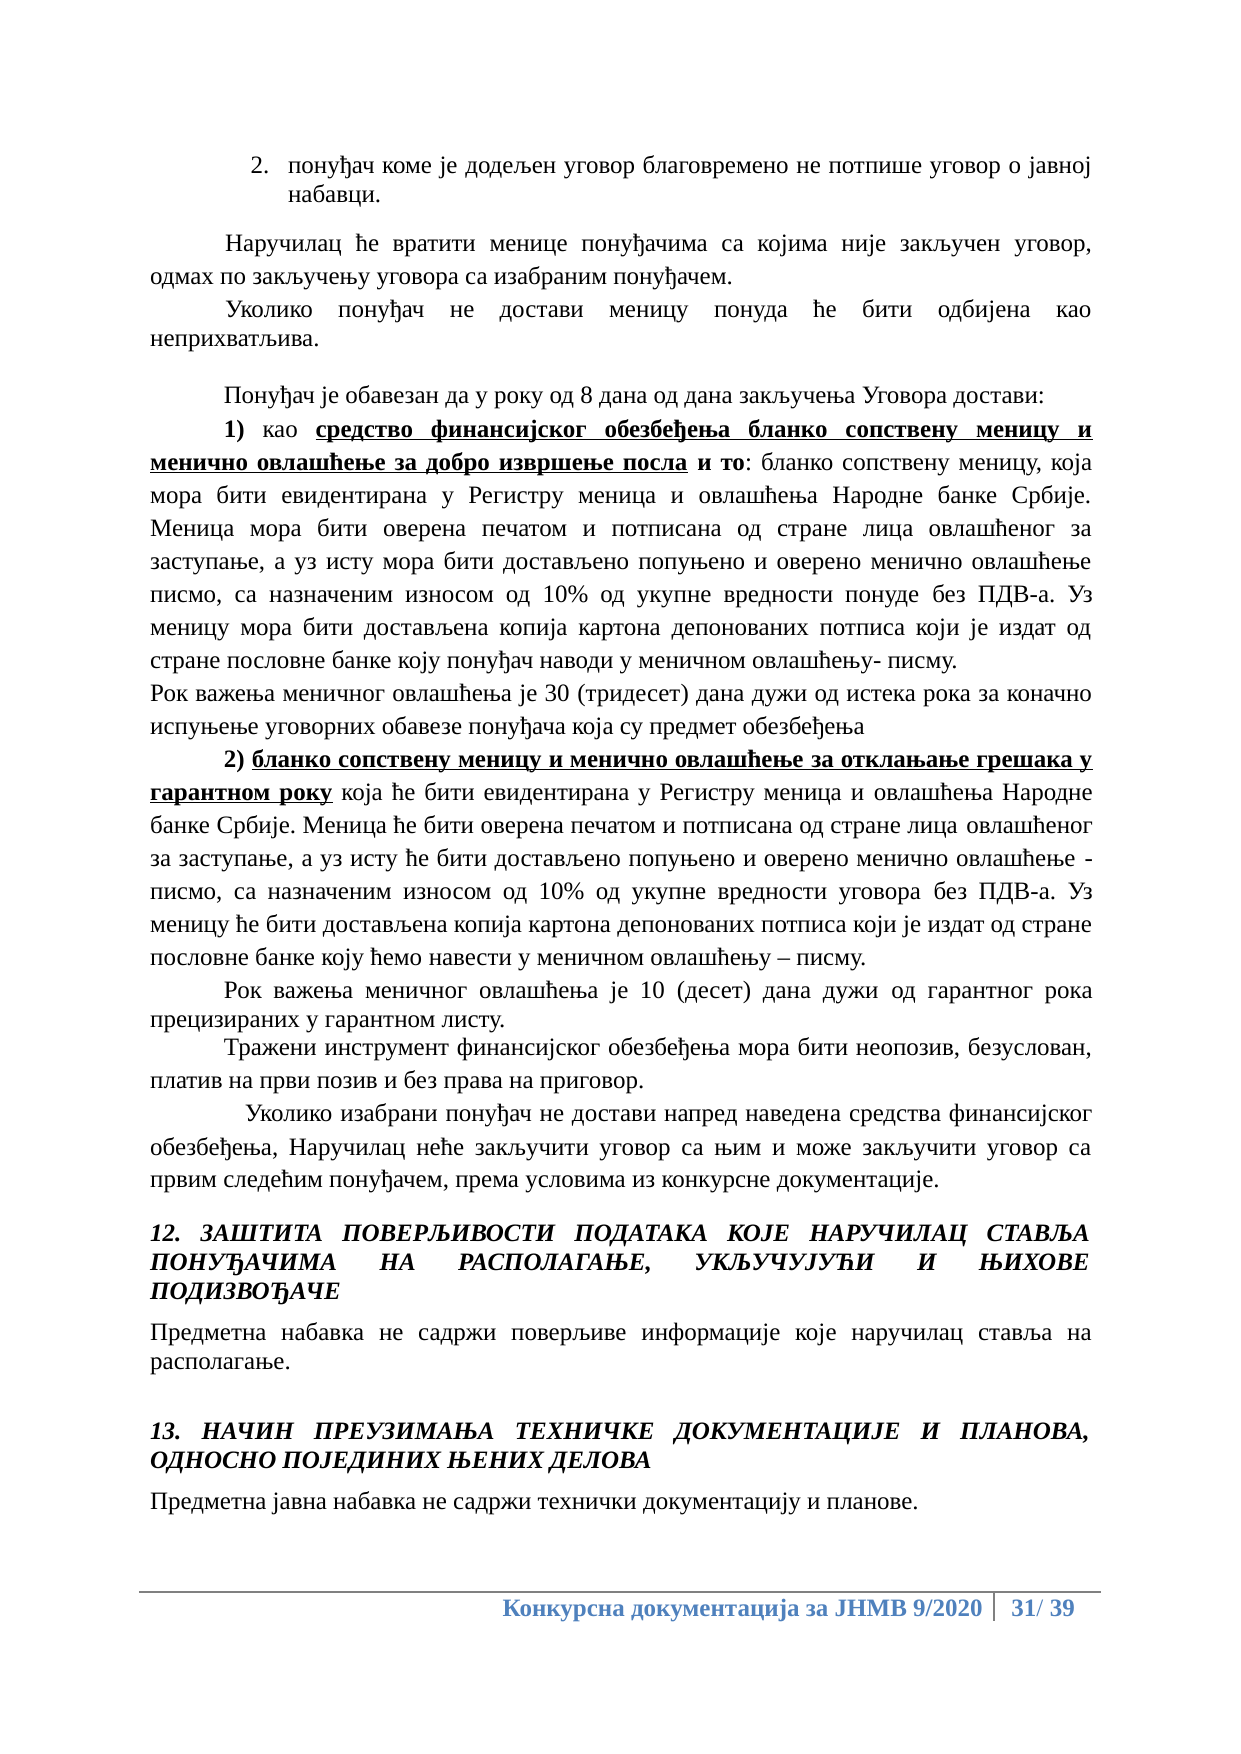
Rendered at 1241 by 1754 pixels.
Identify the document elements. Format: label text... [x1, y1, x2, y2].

text Наручилац ће вратити менице понуђачима са којима није закључен уговор, одмах по закључењу уговора са изабраним понуђачем. [150, 228, 1093, 290]
text Уколико изабрани понуђач не достави напред наведена средства финансијског обезбеђења, Наручилац неће закључити уговор са њим и може закључити уговор са првим следећим понуђачем, према условима из конкурсне документације. [150, 1098, 1093, 1193]
text 12. ЗАШТИТА ПОВЕРЉИВОСТИ ПОДАТАКА КОЈЕ НАРУЧИЛАЦ СТАВЉА ПОНУЂАЧИМА НА РАСПОЛАГАЊЕ, УКЉУЧУЈУЋИ И ЊИХОВЕ ПОДИЗВОЂАЧЕ [150, 1218, 1093, 1305]
text 1) као средство финансијског обезбеђења бланко сопствену меницу и менично овлашћење за добро извршење посла и то: бланко сопствену меницу, која мора бити евидентирана у Регистру меница и овлашћења Народне банке Србије. Меница мора бити оверена печатом и потписана од стране лица овлашћеног за заступање, а уз исту мора бити достављено попуњено и оверено менично овлашћење писмо, са назначеним износом од 10% од укупне вредности понуде без ПДВ-а. Уз меницу мора бити достављена копија картона депонованих потписа који је издат од стране пословне банке коју понуђач наводи у меничном овлашћењу- писму. [150, 414, 1093, 673]
text 13. НАЧИН ПРЕУЗИМАЊА ТЕХНИЧКЕ ДОКУМЕНТАЦИЈЕ И ПЛАНОВА, ОДНОСНО ПОЈЕДИНИХ ЊЕНИХ ДЕЛОВА [150, 1416, 1093, 1473]
text Понуђач је обавезан да у року од 8 дана од дана закључења Уговора достави: [150, 381, 1093, 409]
text 2) бланко сопствену меницу и менично овлашћење за отклањање грешака у гарантном року која ће бити евидентирана у Регистру меница и овлашћења Народне банке Србије. Меница ће бити оверена печатом и потписана од стране лица овлашћеног за заступање, а уз исту ће бити достављено попуњено и оверено менично овлашћење - писмо, са назначеним износом од 10% од укупне вредности уговора без ПДВ-а. Уз меницу ће бити достављена копија картона депонованих потписа који је издат од стране пословне банке коју ћемо навести у меничном овлашћењу – писму. [150, 744, 1093, 971]
text Предметна јавна набавка не садржи технички документацију и планове. [150, 1486, 1093, 1515]
list понуђач коме је додељен уговор благовремено не потпише уговор о јавној набавци. [250, 150, 1093, 207]
text Предметна набавка не садржи поверљиве информације које наручилац ставља на располагање. [150, 1317, 1093, 1375]
text Тражени инструмент финансијског обезбеђења мора бити неопозив, безуслован, платив на први позив и без права на приговор. [150, 1032, 1093, 1094]
text Рок важења меничног овлашћења је 10 (десет) дана дужи од гарантног рока прецизираних у гарантном листу. [150, 975, 1093, 1032]
text Уколико понуђач не достави меницу понуда ће бити одбијена као неприхватљива. [150, 294, 1093, 352]
text Рок важења меничног овлашћења је 30 (тридесет) дана дужи од истека рока за коначно испуњење уговорних обавезе понуђача која су предмет обезбеђења [150, 678, 1093, 739]
